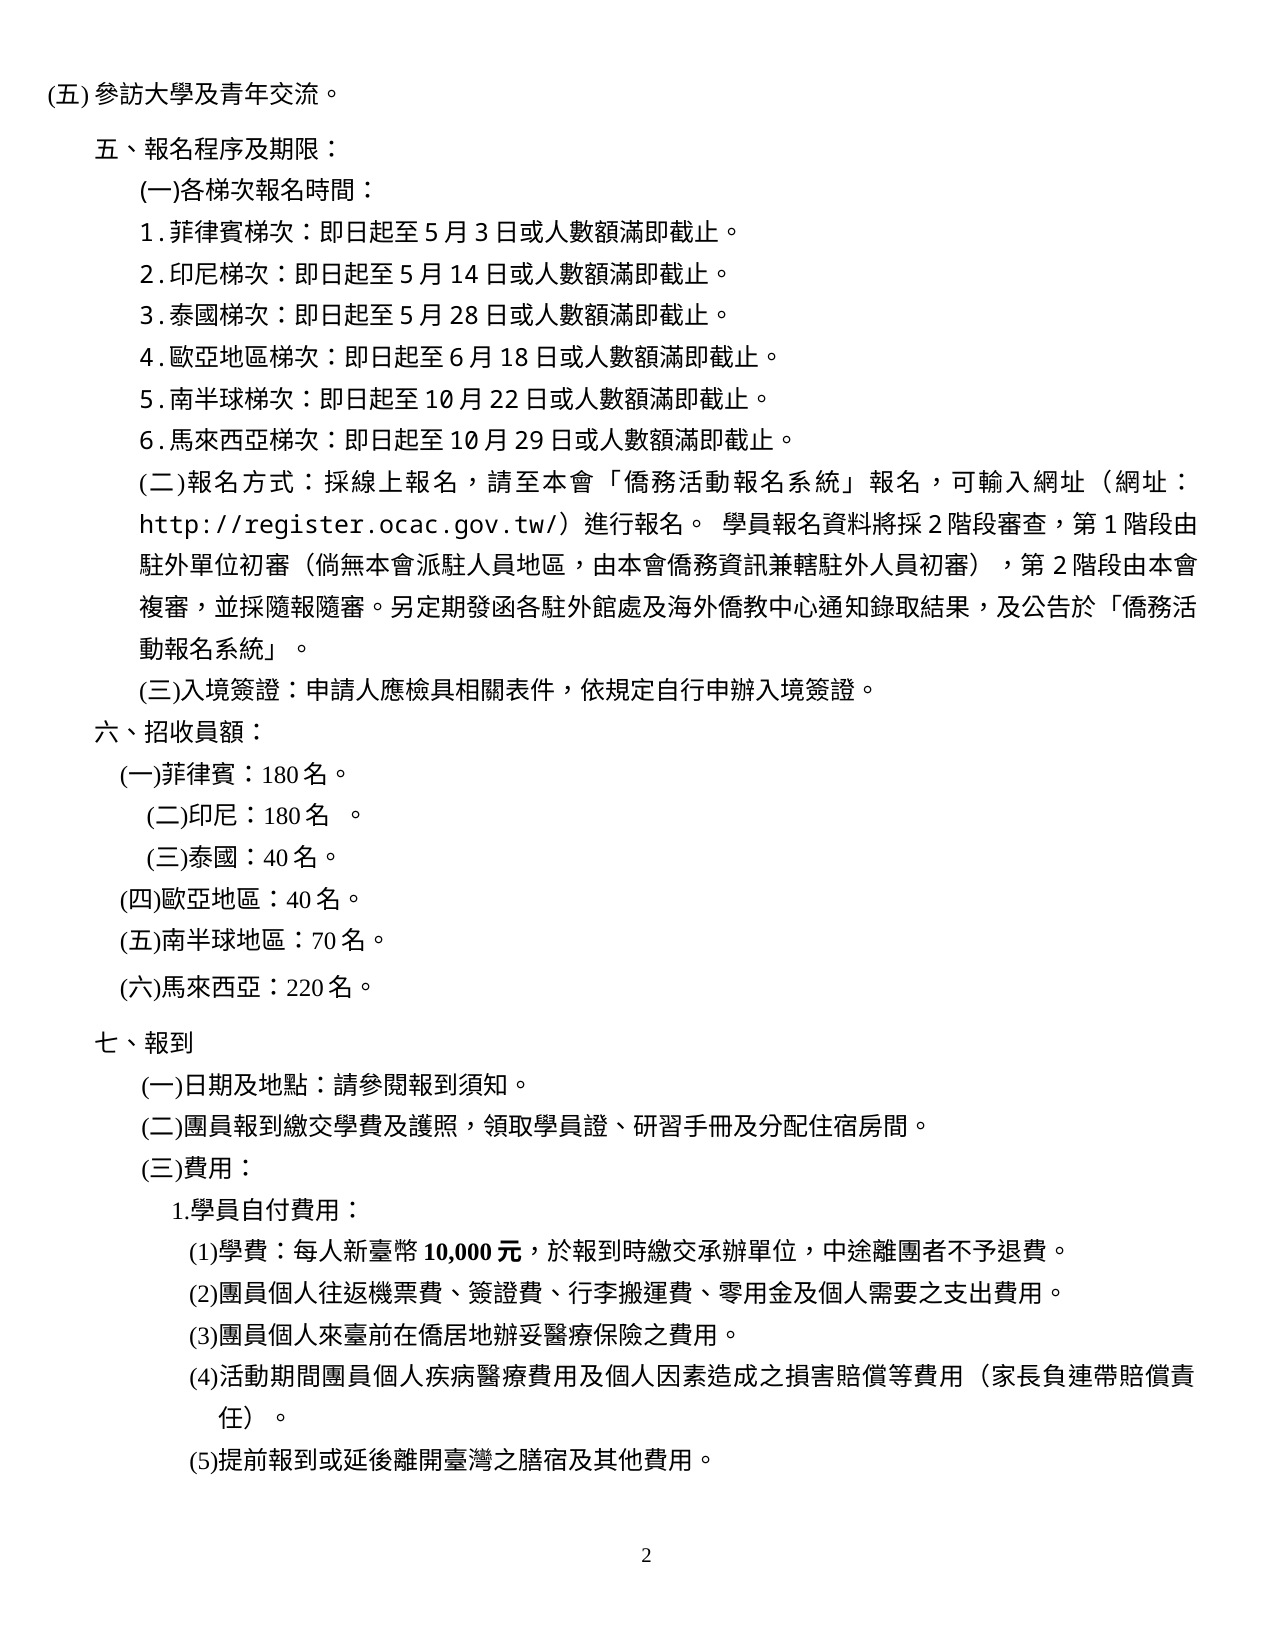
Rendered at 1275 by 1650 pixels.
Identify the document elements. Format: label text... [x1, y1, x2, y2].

text 1.學員自付費用： [171, 1190, 1198, 1226]
text (二)印尼：180名 。 [94, 796, 1198, 832]
text (三)入境簽證：申請人應檢具相關表件，依規定自行申辦入境簽證。 [139, 671, 1198, 707]
list 日期及地點：請參閱報到須知。 [141, 1065, 1198, 1101]
text (六)馬來西亞：220名。 [94, 962, 1198, 1005]
text (3)團員個人來臺前在僑居地辦妥醫療保險之費用。 [189, 1315, 1198, 1351]
text (四)歐亞地區：40名。 [94, 879, 1198, 915]
text (五)南半球地區：70名。 [94, 921, 1198, 957]
text (一)各梯次報名時間： [94, 171, 1198, 207]
text 五、報名程序及期限： [94, 129, 1198, 165]
text (4)活動期間團員個人疾病醫療費用及個人因素造成之損害賠償等費用（家長負連帶賠償責任）。 [189, 1357, 1198, 1435]
text 5.南半球梯次：即日起至10月22日或人數額滿即截止。 [139, 379, 1198, 415]
text (一)菲律賓：180名。 [94, 754, 1198, 790]
text 六、招收員額： [94, 712, 1198, 749]
list 參訪大學及青年交流。 [47, 75, 1198, 111]
text 1.菲律賓梯次：即日起至5月3日或人數額滿即截止。 [139, 212, 1198, 249]
text (1)學費：每人新臺幣10,000元，於報到時繳交承辦單位，中途離團者不予退費。 [189, 1232, 1198, 1268]
text (5)提前報到或延後離開臺灣之膳宿及其他費用。 [189, 1440, 1198, 1476]
text 6.馬來西亞梯次：即日起至10月29日或人數額滿即截止。 [139, 421, 1198, 457]
text 4.歐亞地區梯次：即日起至6月18日或人數額滿即截止。 [139, 337, 1198, 374]
text (2)團員個人往返機票費、簽證費、行李搬運費、零用金及個人需要之支出費用。 [189, 1273, 1198, 1310]
text (三)費用： [141, 1148, 1198, 1185]
text 2.印尼梯次：即日起至5月14日或人數額滿即截止。 [139, 254, 1198, 290]
list 團員報到繳交學費及護照，領取學員證、研習手冊及分配住宿房間。 [141, 1107, 1198, 1143]
text 3.泰國梯次：即日起至5月28日或人數額滿即截止。 [139, 296, 1198, 332]
text (三)泰國：40名。 [94, 837, 1198, 874]
text (二)報名方式：採線上報名，請至本會「僑務活動報名系統」報名，可輸入網址（網址：http://register.ocac.gov.tw/）進行報名。 學員報名資料將採2階段審查，第1階段由駐外單位初審（倘無本會派駐人員地區，由本會僑務資訊兼轄駐外人員初審），第2階段由本會複審，並採隨報隨審。另定期發函各駐外館處及海外僑教中心通知錄取結果，及公告於「僑務活動報名系統」。 [139, 462, 1198, 665]
text 七、報到 [94, 1023, 1198, 1060]
